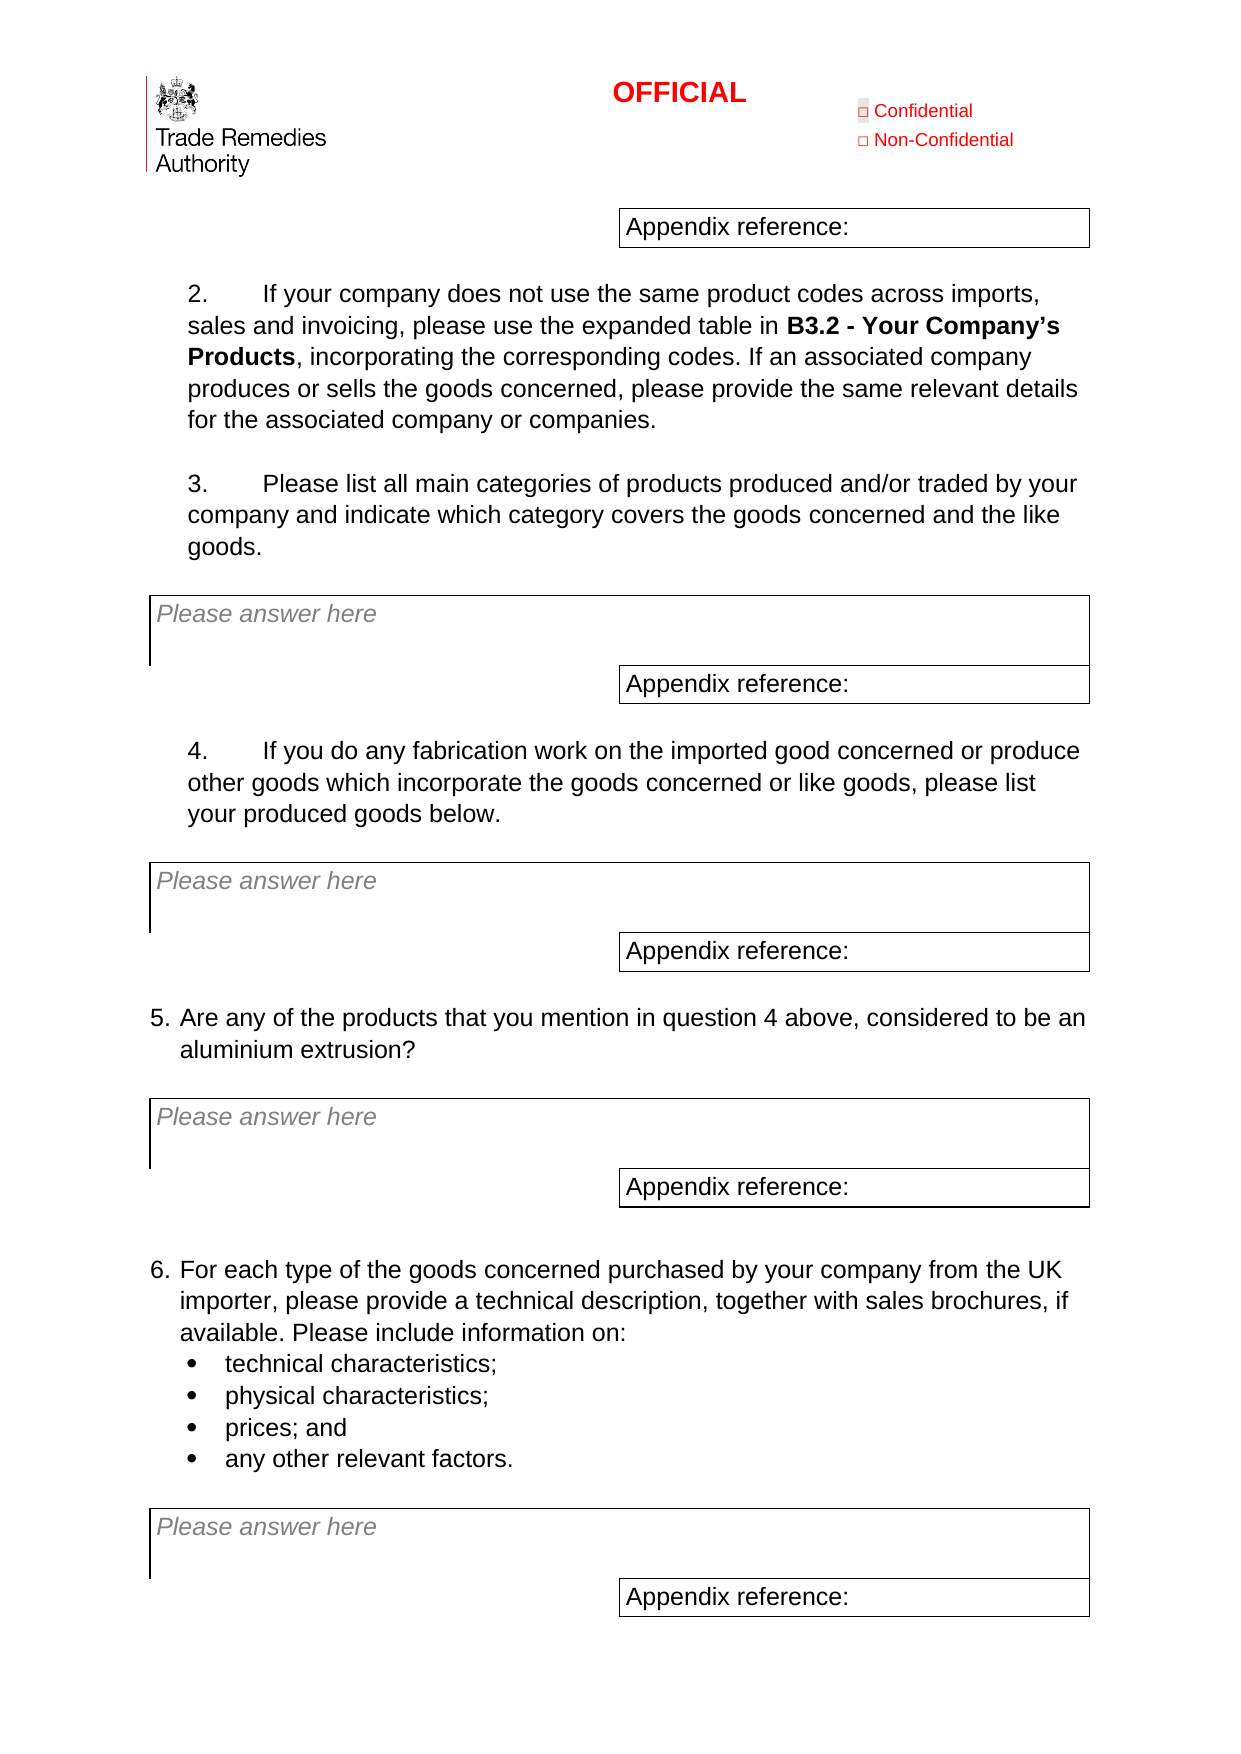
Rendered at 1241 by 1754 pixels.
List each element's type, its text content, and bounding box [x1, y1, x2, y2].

table_cell [150, 666, 619, 703]
list Please list all main categories of products produced and/or traded by your company and indicate which category covers the goods concerned and the like goods. [187, 469, 1090, 561]
list any other relevant factors. [187, 1444, 1090, 1473]
table_header Please answer here [151, 863, 1089, 932]
table_header Please answer here [151, 596, 1089, 665]
table_cell [150, 209, 619, 247]
table_header Please answer here [151, 1099, 1089, 1168]
table_cell Appendix reference: [620, 933, 1089, 971]
list If you do any fabrication work on the imported good concerned or produce other goods which incorporate the goods concerned or like goods, please list your produced goods below. [187, 736, 1090, 828]
table_cell Appendix reference: [620, 1579, 1089, 1616]
table_header Please answer here [151, 1509, 1089, 1578]
table_cell Appendix reference: [620, 666, 1089, 703]
table_cell [150, 933, 619, 971]
table_cell [150, 1169, 619, 1206]
table_cell Appendix reference: [620, 209, 1089, 247]
table_cell [150, 1579, 619, 1616]
list Are any of the products that you mention in question 4 above, considered to be an aluminium extrusion? [150, 1003, 1090, 1063]
table_cell Appendix reference: [620, 1169, 1089, 1206]
list If your company does not use the same product codes across imports, sales and invoicing, please use the expanded table in B3.2 - Your Company’s Products, incorporating the corresponding codes. If an associated company produces or sells the goods concerned, please provide the same relevant details for the associated company or companies. [187, 279, 1090, 434]
list For each type of the goods concerned purchased by your company from the UK importer, please provide a technical description, together with sales brochures, if available. Please include information on: [150, 1255, 1090, 1347]
list physical characteristics; [187, 1381, 1090, 1410]
list technical characteristics; [187, 1349, 1090, 1378]
list prices; and [187, 1413, 1090, 1442]
